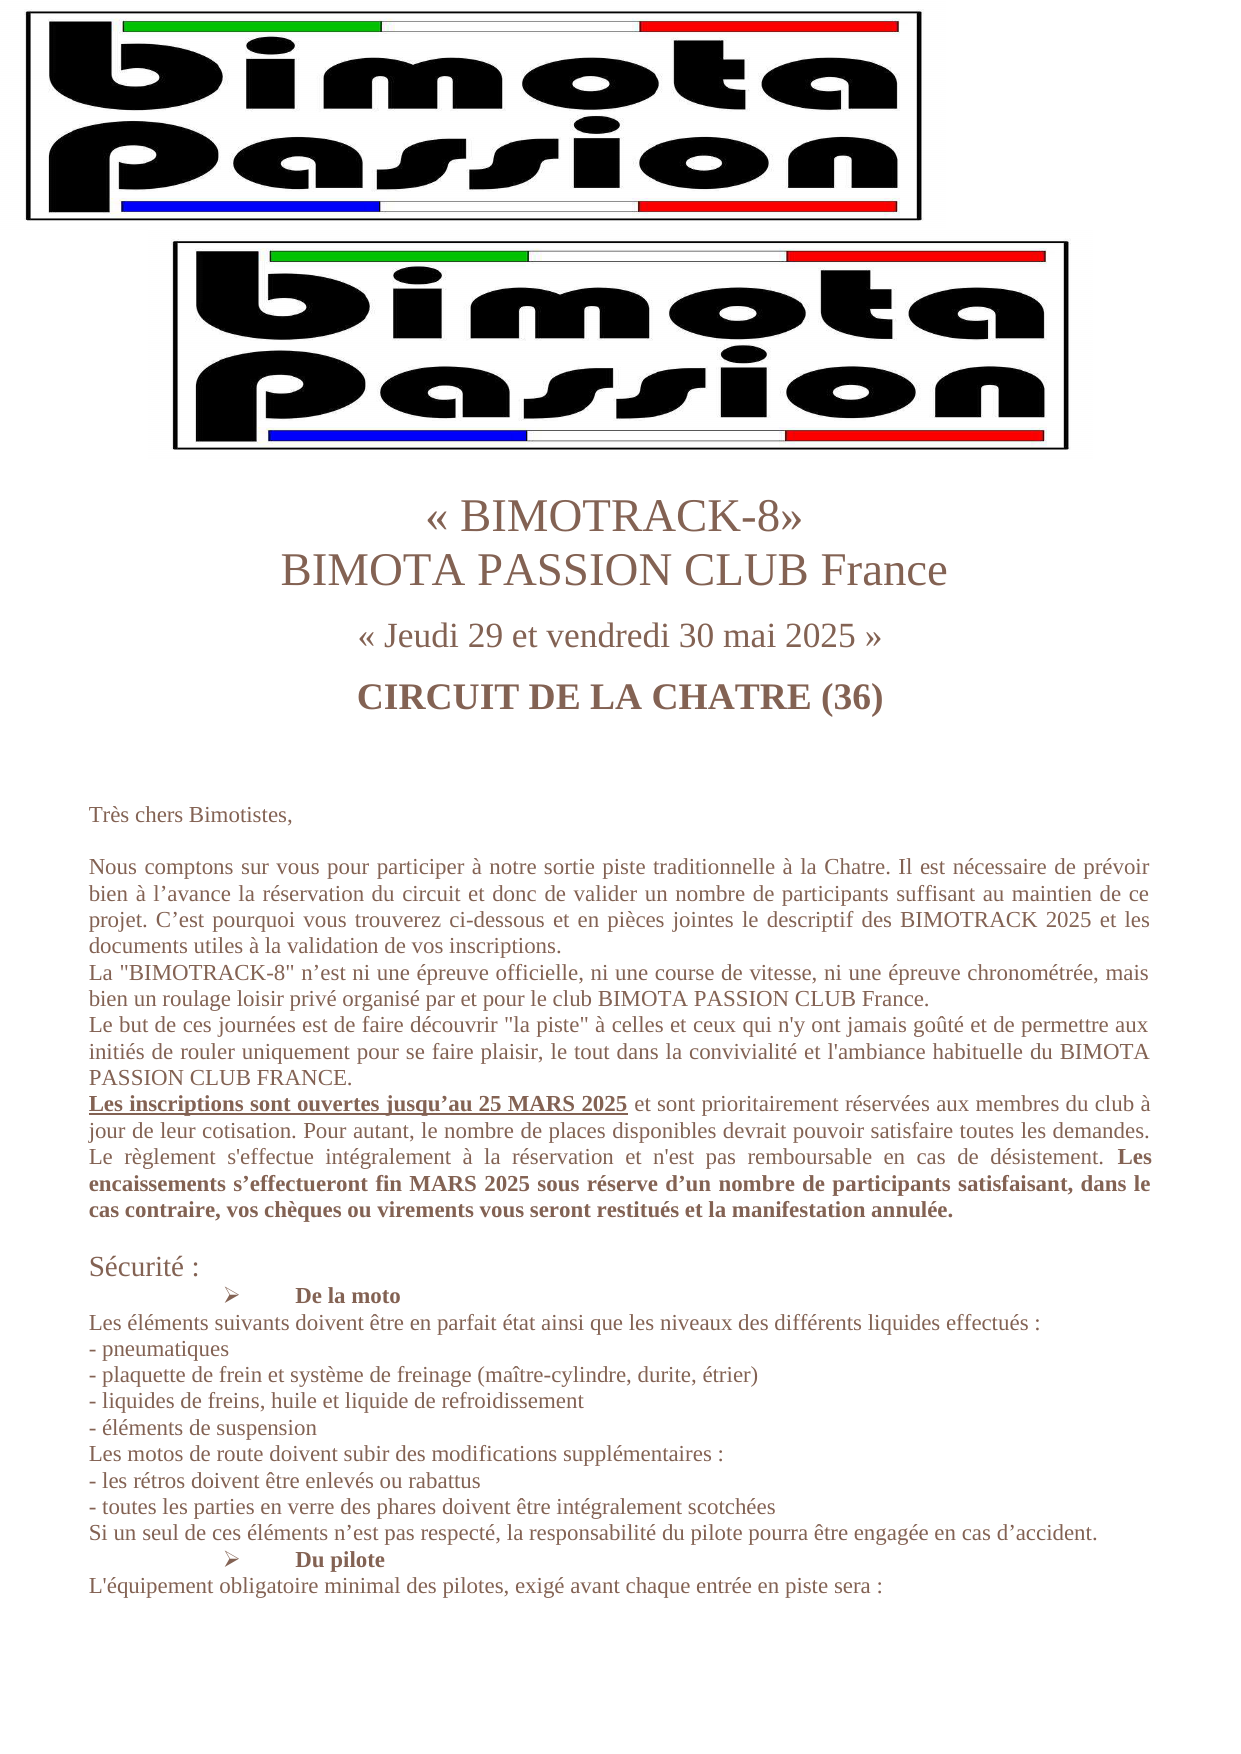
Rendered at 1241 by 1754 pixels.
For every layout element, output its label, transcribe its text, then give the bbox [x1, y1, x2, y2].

text Si un seul de ces éléments n’est pas respecté, la responsabilité du pilote pourra être engagée en cas d’accident. [88, 1519, 1152, 1546]
list Du pilote [223, 1546, 1152, 1572]
text CIRCUIT DE LA CHATRE (36) [88, 674, 1152, 717]
text « Jeudi 29 et vendredi 30 mai 2025 » [88, 614, 1152, 655]
text - éléments de suspension [88, 1414, 1152, 1440]
text Sécurité : [88, 1249, 1152, 1282]
text L'équipement obligatoire minimal des pilotes, exigé avant chaque entrée en piste sera : [88, 1572, 1152, 1598]
list De la moto [223, 1282, 1152, 1308]
text « BIMOTRACK-8» [88, 487, 1152, 541]
text - les rétros doivent être enlevés ou rabattus [88, 1467, 1152, 1493]
text - liquides de freins, huile et liquide de refroidissement [88, 1388, 1152, 1414]
text Les motos de route doivent subir des modifications supplémentaires : [88, 1440, 1152, 1467]
text Très chers Bimotistes, [88, 801, 1152, 827]
text Nous comptons sur vous pour participer à notre sortie piste traditionnelle à la Chatre. Il est nécessaire de prévoir bien à l’avance la réservation du circuit et donc de valider un nombre de participants suffisant au maintien de ce projet. C’est pourquoi vous trouverez ci-dessous et en pièces jointes le descriptif des BIMOTRACK 2025 et les documents utiles à la validation de vos inscriptions. [88, 853, 1152, 959]
text - plaquette de frein et système de freinage (maître-cylindre, durite, étrier) [88, 1361, 1152, 1388]
text - pneumatiques [88, 1335, 1152, 1361]
text - toutes les parties en verre des phares doivent être intégralement scotchées [88, 1493, 1152, 1519]
text BIMOTA PASSION CLUB France [88, 541, 1152, 595]
text La "BIMOTRACK-8" n’est ni une épreuve officielle, ni une course de vitesse, ni une épreuve chronométrée, mais bien un roulage loisir privé organisé par et pour le club BIMOTA PASSION CLUB France. [88, 959, 1152, 1011]
text Les inscriptions sont ouvertes jusqu’au 25 MARS 2025 et sont prioritairement réservées aux membres du club à jour de leur cotisation. Pour autant, le nombre de places disponibles devrait pouvoir satisfaire toutes les demandes. Le règlement s'effectue intégralement à la réservation et n'est pas remboursable en cas de désistement. Les encaissements s’effectueront fin MARS 2025 sous réserve d’un nombre de participants satisfaisant, dans le cas contraire, vos chèques ou virements vous seront restitués et la manifestation annulée. [88, 1091, 1152, 1222]
text Le but de ces journées est de faire découvrir "la piste" à celles et ceux qui n'y ont jamais goûté et de permettre aux initiés de rouler uniquement pour se faire plaisir, le tout dans la convivialité et l'ambiance habituelle du BIMOTA PASSION CLUB FRANCE. [88, 1011, 1152, 1091]
text Les éléments suivants doivent être en parfait état ainsi que les niveaux des différents liquides effectués : [88, 1308, 1152, 1335]
